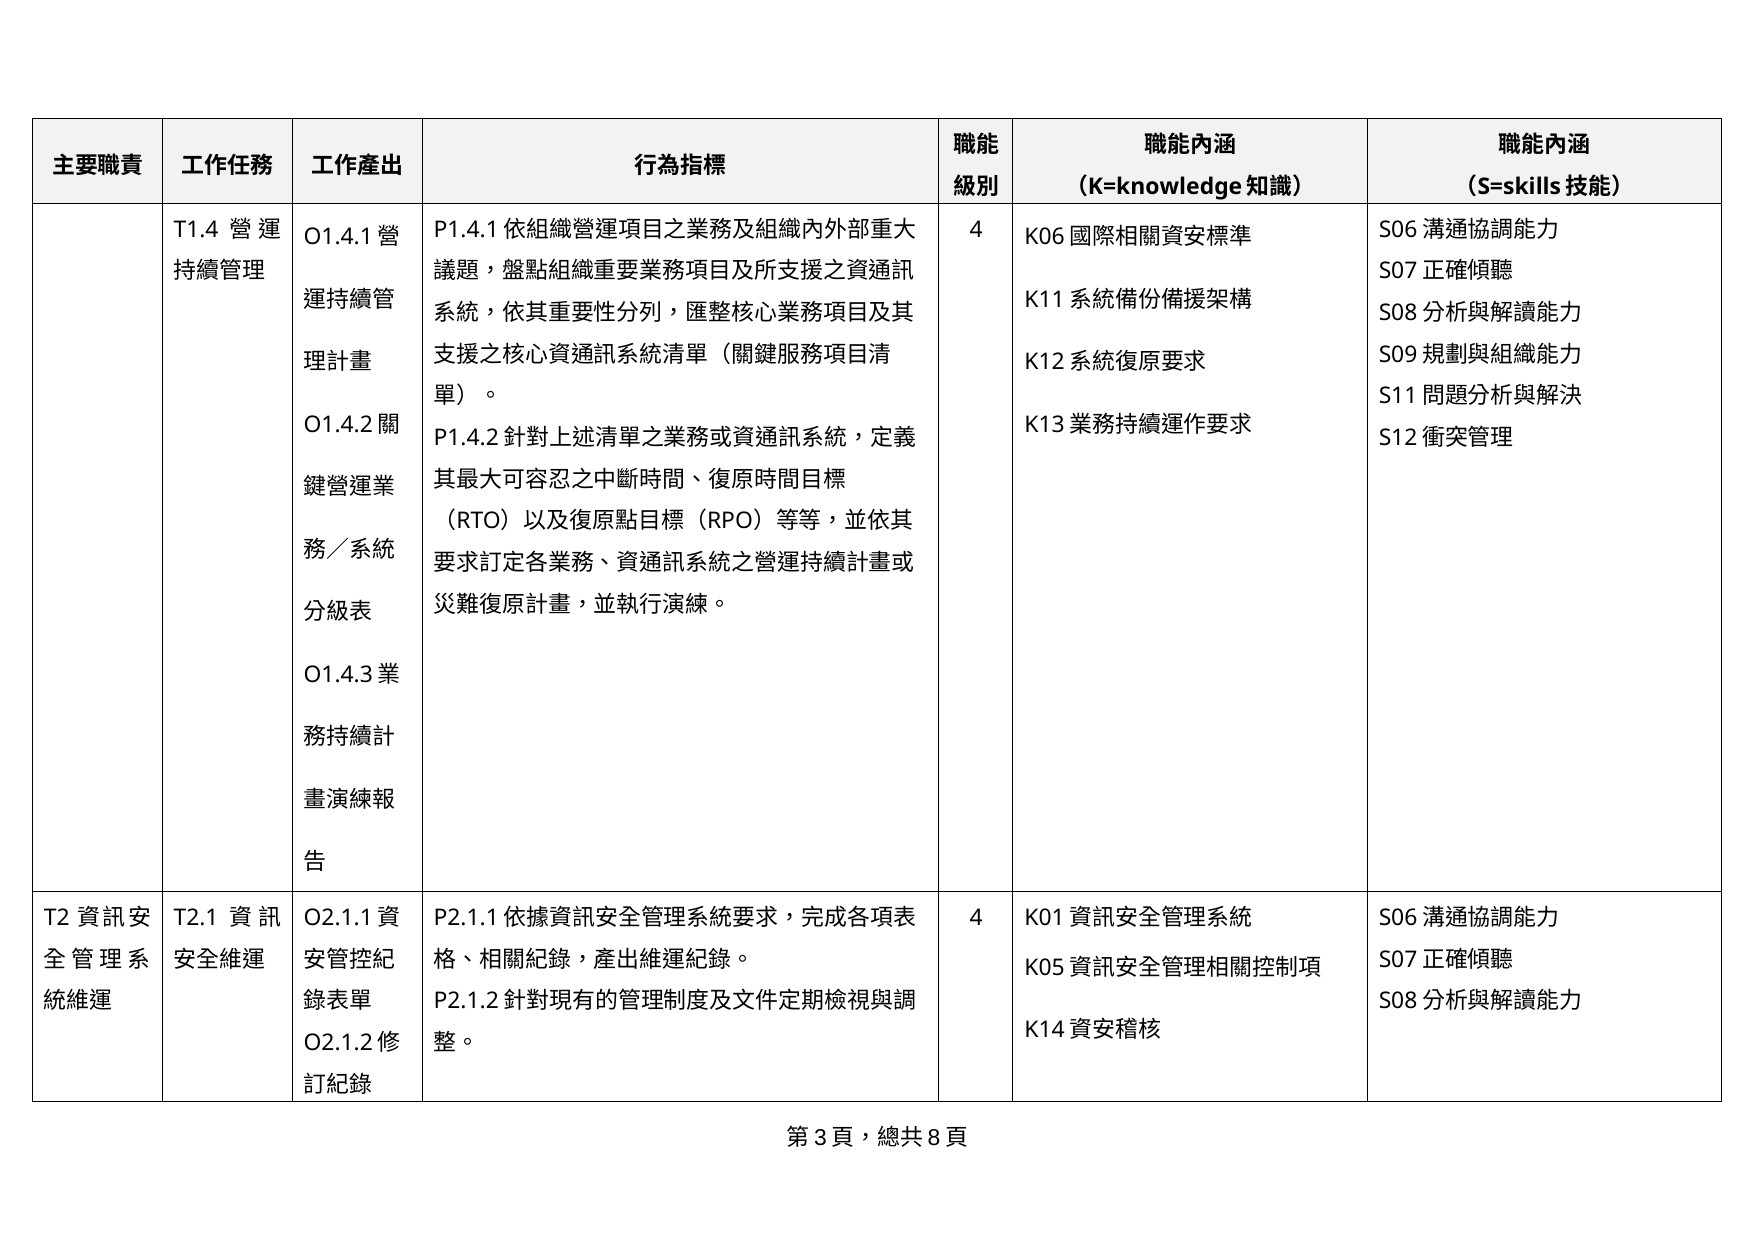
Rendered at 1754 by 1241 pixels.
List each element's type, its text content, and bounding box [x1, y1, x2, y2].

table_cell O2.1.1資安管控紀錄表單 O2.1.2修訂紀錄 [293, 892, 422, 1101]
table_header 職能 級別 [939, 119, 1012, 203]
table_header 行為指標 [423, 119, 938, 203]
table_header 主要職責 [33, 119, 162, 203]
table_cell T1.4營運持續管理 [163, 204, 292, 891]
table_header 職能內涵 （S=skills技能） [1368, 119, 1721, 203]
table_cell K01資訊安全管理系統 K05資訊安全管理相關控制項 K14資安稽核 [1013, 892, 1367, 1101]
table_cell P2.1.1依據資訊安全管理系統要求，完成各項表格、相關紀錄，產出維運紀錄。 P2.1.2針對現有的管理制度及文件定期檢視與調整。 [423, 892, 938, 1101]
table_cell O1.4.1營運持續管理計畫 O1.4.2關鍵營運業務／系統分級表 O1.4.3業務持續計畫演練報告 [293, 204, 422, 891]
table_cell P1.4.1依組織營運項目之業務及組織內外部重大議題，盤點組織重要業務項目及所支援之資通訊系統，依其重要性分列，匯整核心業務項目及其支援之核心資通訊系統清單（關鍵服務項目清單）。 P1.4.2針對上述清單之業務或資通訊系統，定義其最大可容忍之中斷時間、復原時間目標 （RTO）以及復原點目標（RPO）等等，並依其要求訂定各業務、資通訊系統之營運持續計畫或災難復原計畫，並執行演練。 [423, 204, 938, 891]
table_cell K06國際相關資安標準 K11系統備份備援架構 K12系統復原要求 K13業務持續運作要求 [1013, 204, 1367, 891]
table_cell S06溝通協調能力 S07正確傾聽 S08分析與解讀能力 S09規劃與組織能力 S11問題分析與解決 S12衝突管理 [1368, 204, 1721, 891]
table_header 工作產出 [293, 119, 422, 203]
table_cell T2資訊安全管理系統維運 [33, 892, 162, 1101]
table_cell 4 [939, 204, 1012, 891]
table_header 工作任務 [163, 119, 292, 203]
table_cell S06溝通協調能力 S07正確傾聽 S08分析與解讀能力 [1368, 892, 1721, 1101]
table_header 職能內涵 （K=knowledge知識） [1013, 119, 1367, 203]
table_cell T2.1資訊安全維運 [163, 892, 292, 1101]
table_cell 4 [939, 892, 1012, 1101]
